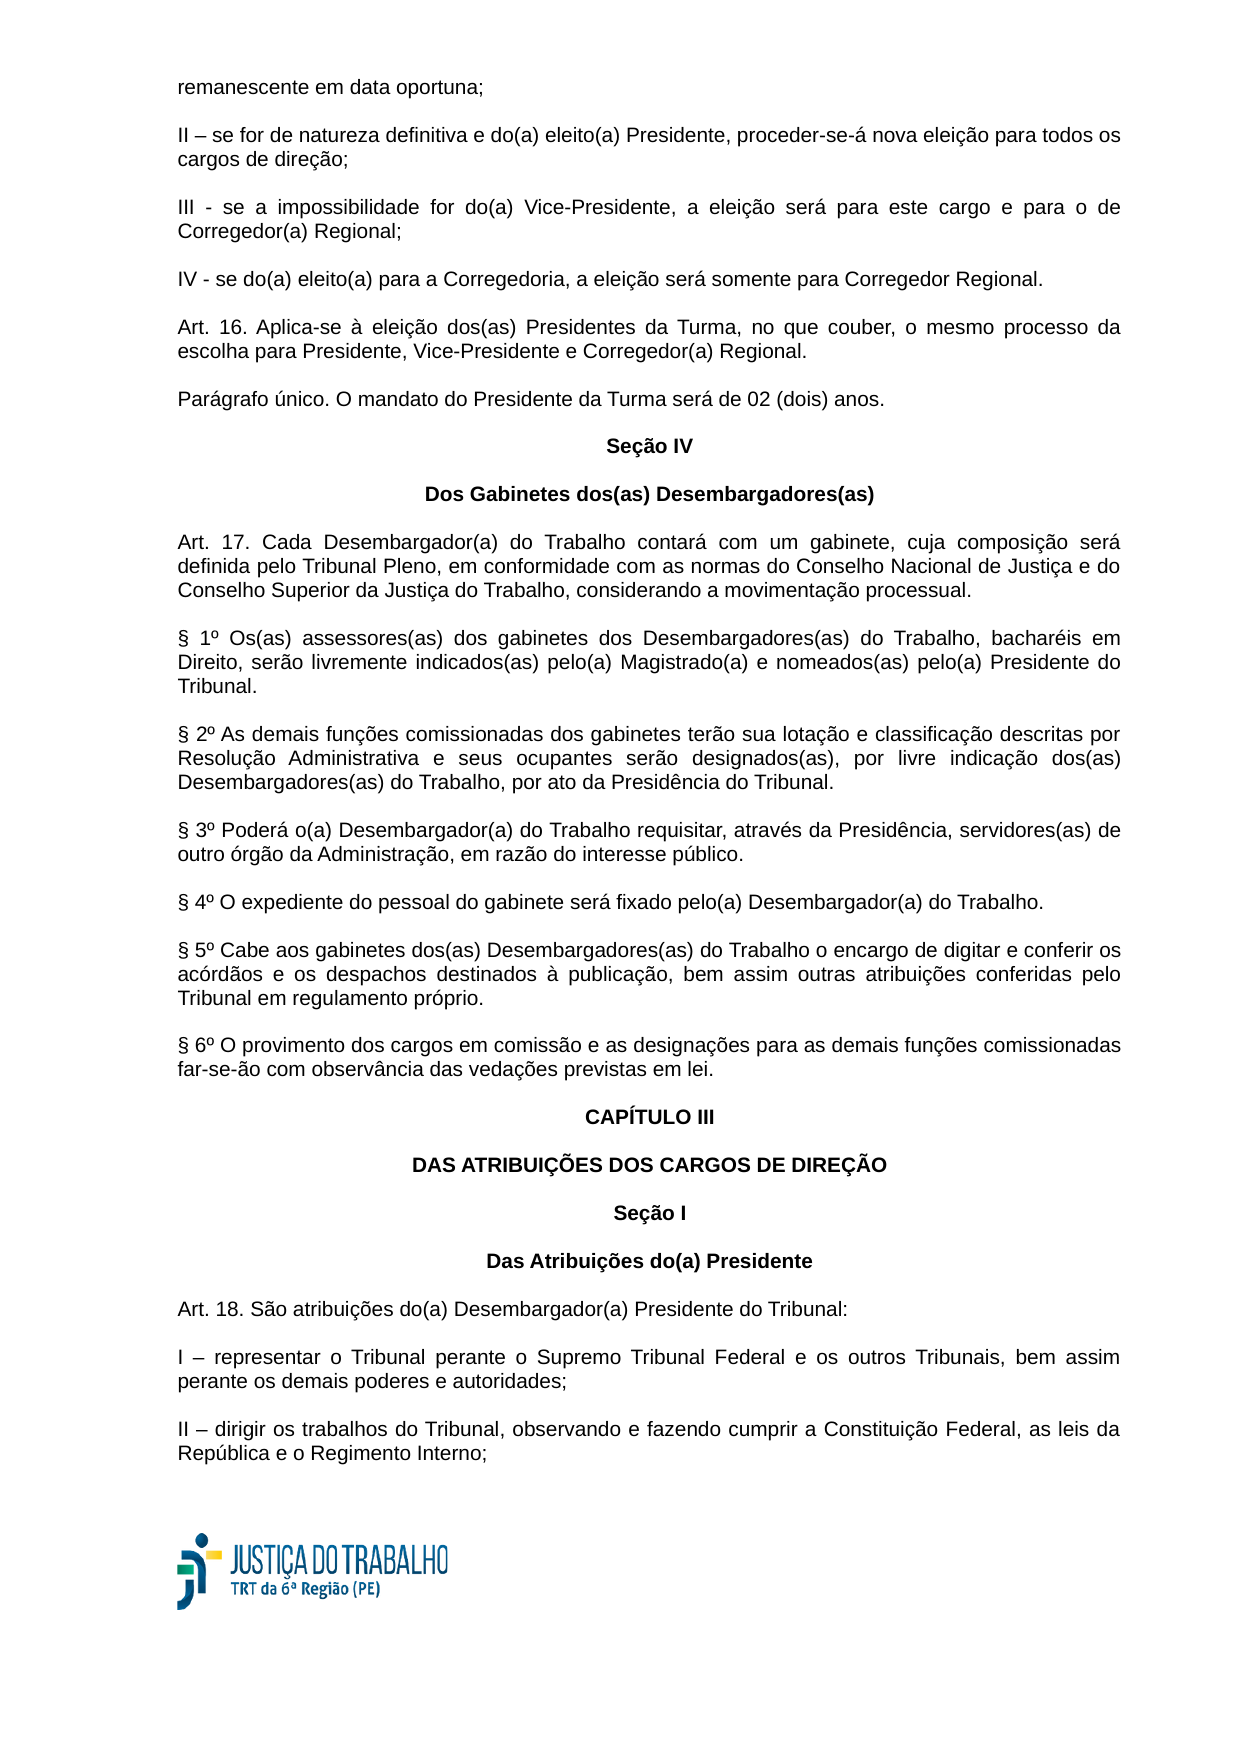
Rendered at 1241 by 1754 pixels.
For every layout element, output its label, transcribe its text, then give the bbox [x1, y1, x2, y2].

text DAS ATRIBUIÇÕES DOS CARGOS DE DIREÇÃO [177, 1153, 1122, 1177]
text IV - se do(a) eleito(a) para a Corregedoria, a eleição será somente para Corregedor Regional. [177, 267, 1122, 291]
text III - se a impossibilidade for do(a) Vice-Presidente, a eleição será para este cargo e para o de Corregedor(a) Regional; [177, 195, 1122, 243]
text II – dirigir os trabalhos do Tribunal, observando e fazendo cumprir a Constituição Federal, as leis da República e o Regimento Interno; [177, 1417, 1122, 1464]
text Art. 17. Cada Desembargador(a) do Trabalho contará com um gabinete, cuja composição será definida pelo Tribunal Pleno, em conformidade com as normas do Conselho Nacional de Justiça e do Conselho Superior da Justiça do Trabalho, considerando a movimentação processual. [177, 530, 1122, 602]
text Art. 16. Aplica-se à eleição dos(as) Presidentes da Turma, no que couber, o mesmo processo da escolha para Presidente, Vice-Presidente e Corregedor(a) Regional. [177, 314, 1122, 362]
text § 5º Cabe aos gabinetes dos(as) Desembargadores(as) do Trabalho o encargo de digitar e conferir os acórdãos e os despachos destinados à publicação, bem assim outras atribuições conferidas pelo Tribunal em regulamento próprio. [177, 937, 1122, 1009]
text § 4º O expediente do pessoal do gabinete será fixado pelo(a) Desembargador(a) do Trabalho. [177, 889, 1122, 913]
text II – se for de natureza definitiva e do(a) eleito(a) Presidente, proceder-se-á nova eleição para todos os cargos de direção; [177, 123, 1122, 171]
text Dos Gabinetes dos(as) Desembargadores(as) [177, 482, 1122, 506]
text § 3º Poderá o(a) Desembargador(a) do Trabalho requisitar, através da Presidência, servidores(as) de outro órgão da Administração, em razão do interesse público. [177, 818, 1122, 866]
text Das Atribuições do(a) Presidente [177, 1249, 1122, 1273]
text Parágrafo único. O mandato do Presidente da Turma será de 02 (dois) anos. [177, 386, 1122, 410]
text § 2º As demais funções comissionadas dos gabinetes terão sua lotação e classificação descritas por Resolução Administrativa e seus ocupantes serão designados(as), por livre indicação dos(as) Desembargadores(as) do Trabalho, por ato da Presidência do Tribunal. [177, 722, 1122, 794]
text remanescente em data oportuna; [177, 75, 1122, 99]
text I – representar o Tribunal perante o Supremo Tribunal Federal e os outros Tribunais, bem assim perante os demais poderes e autoridades; [177, 1345, 1122, 1393]
text Seção IV [177, 434, 1122, 458]
text § 6º O provimento dos cargos em comissão e as designações para as demais funções comissionadas far-se-ão com observância das vedações previstas em lei. [177, 1033, 1122, 1081]
text CAPÍTULO III [177, 1105, 1122, 1129]
text Seção I [177, 1201, 1122, 1225]
text Art. 18. São atribuições do(a) Desembargador(a) Presidente do Tribunal: [177, 1297, 1122, 1321]
text § 1º Os(as) assessores(as) dos gabinetes dos Desembargadores(as) do Trabalho, bacharéis em Direito, serão livremente indicados(as) pelo(a) Magistrado(a) e nomeados(as) pelo(a) Presidente do Tribunal. [177, 626, 1122, 698]
